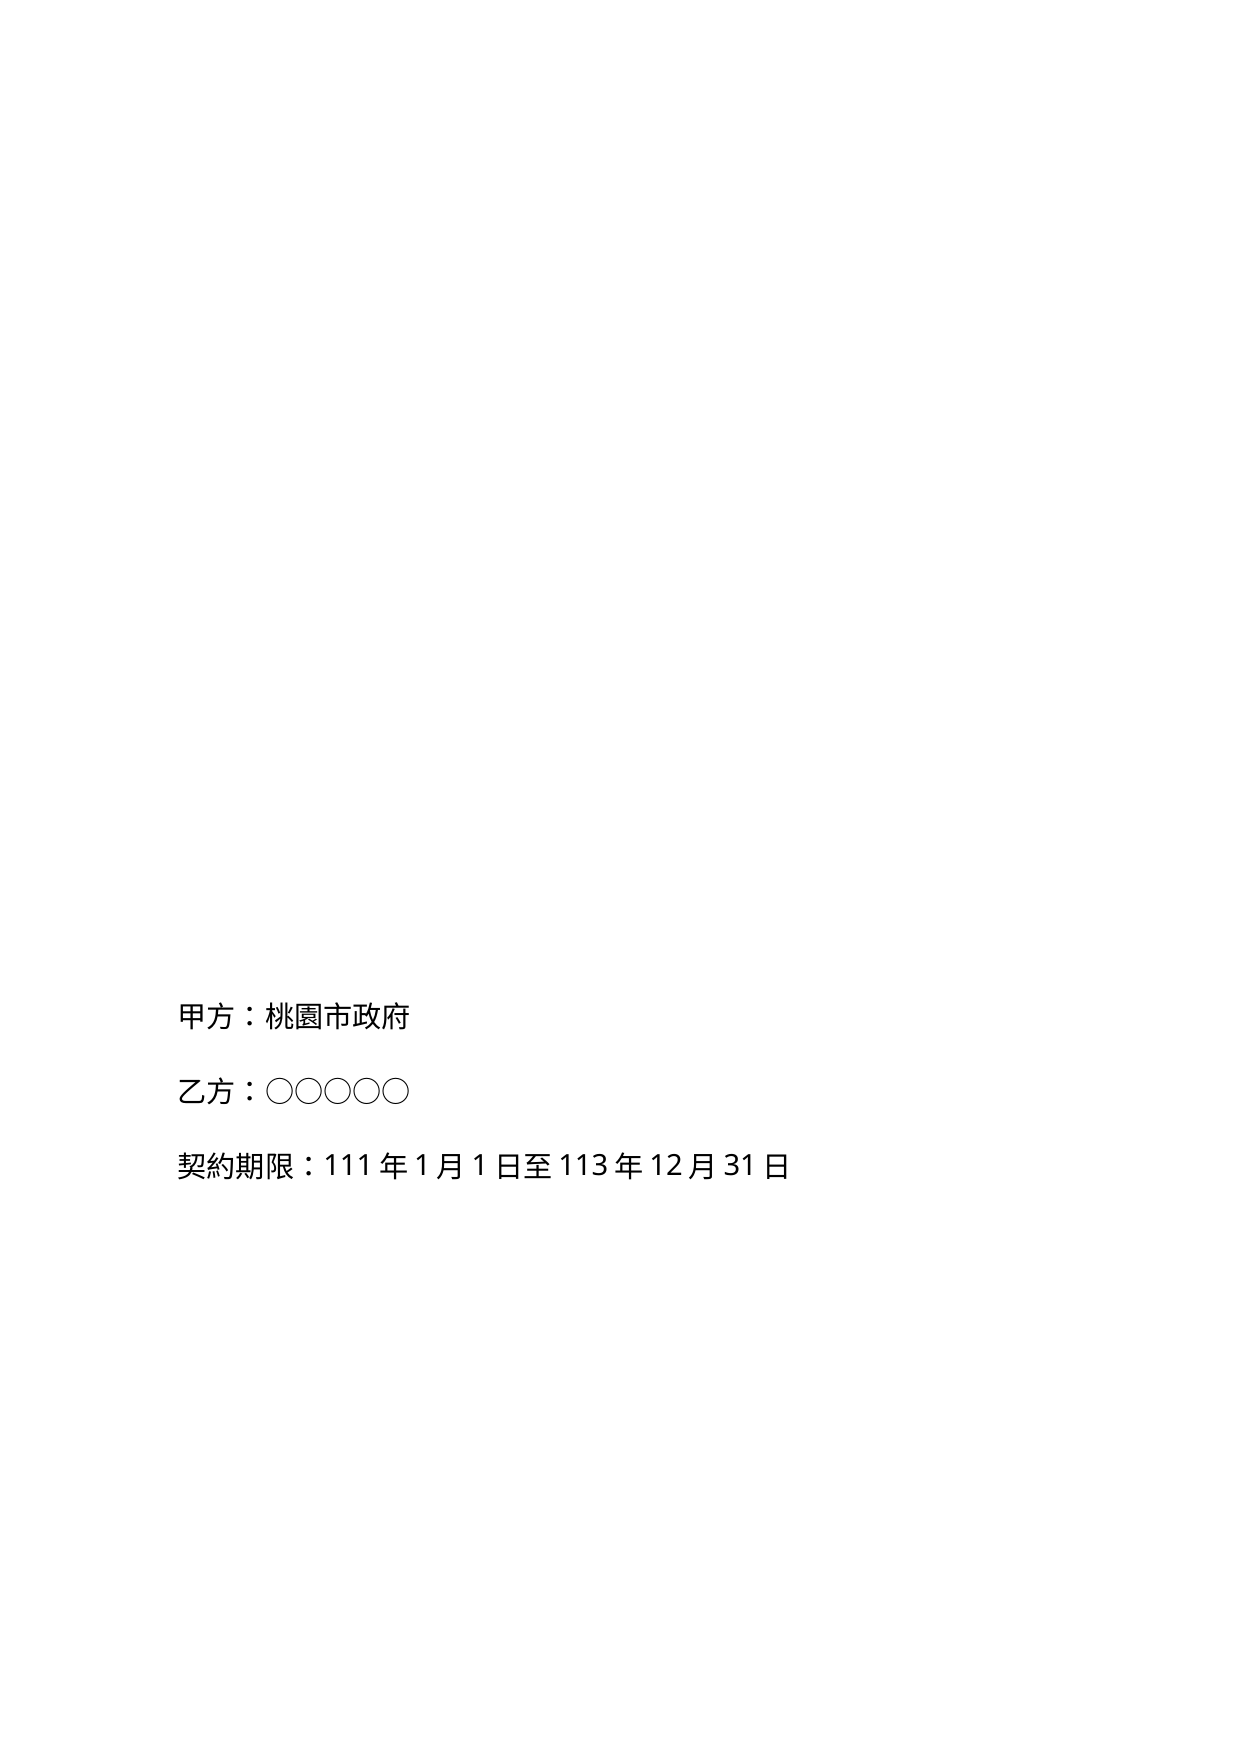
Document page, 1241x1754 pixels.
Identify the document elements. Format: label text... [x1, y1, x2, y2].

text 契約期限：111年1月1日至113年12月31日 [177, 1121, 1063, 1196]
text 甲方：桃園市政府 [177, 971, 1063, 1046]
text 乙方：○○○○○ [177, 1046, 1063, 1121]
